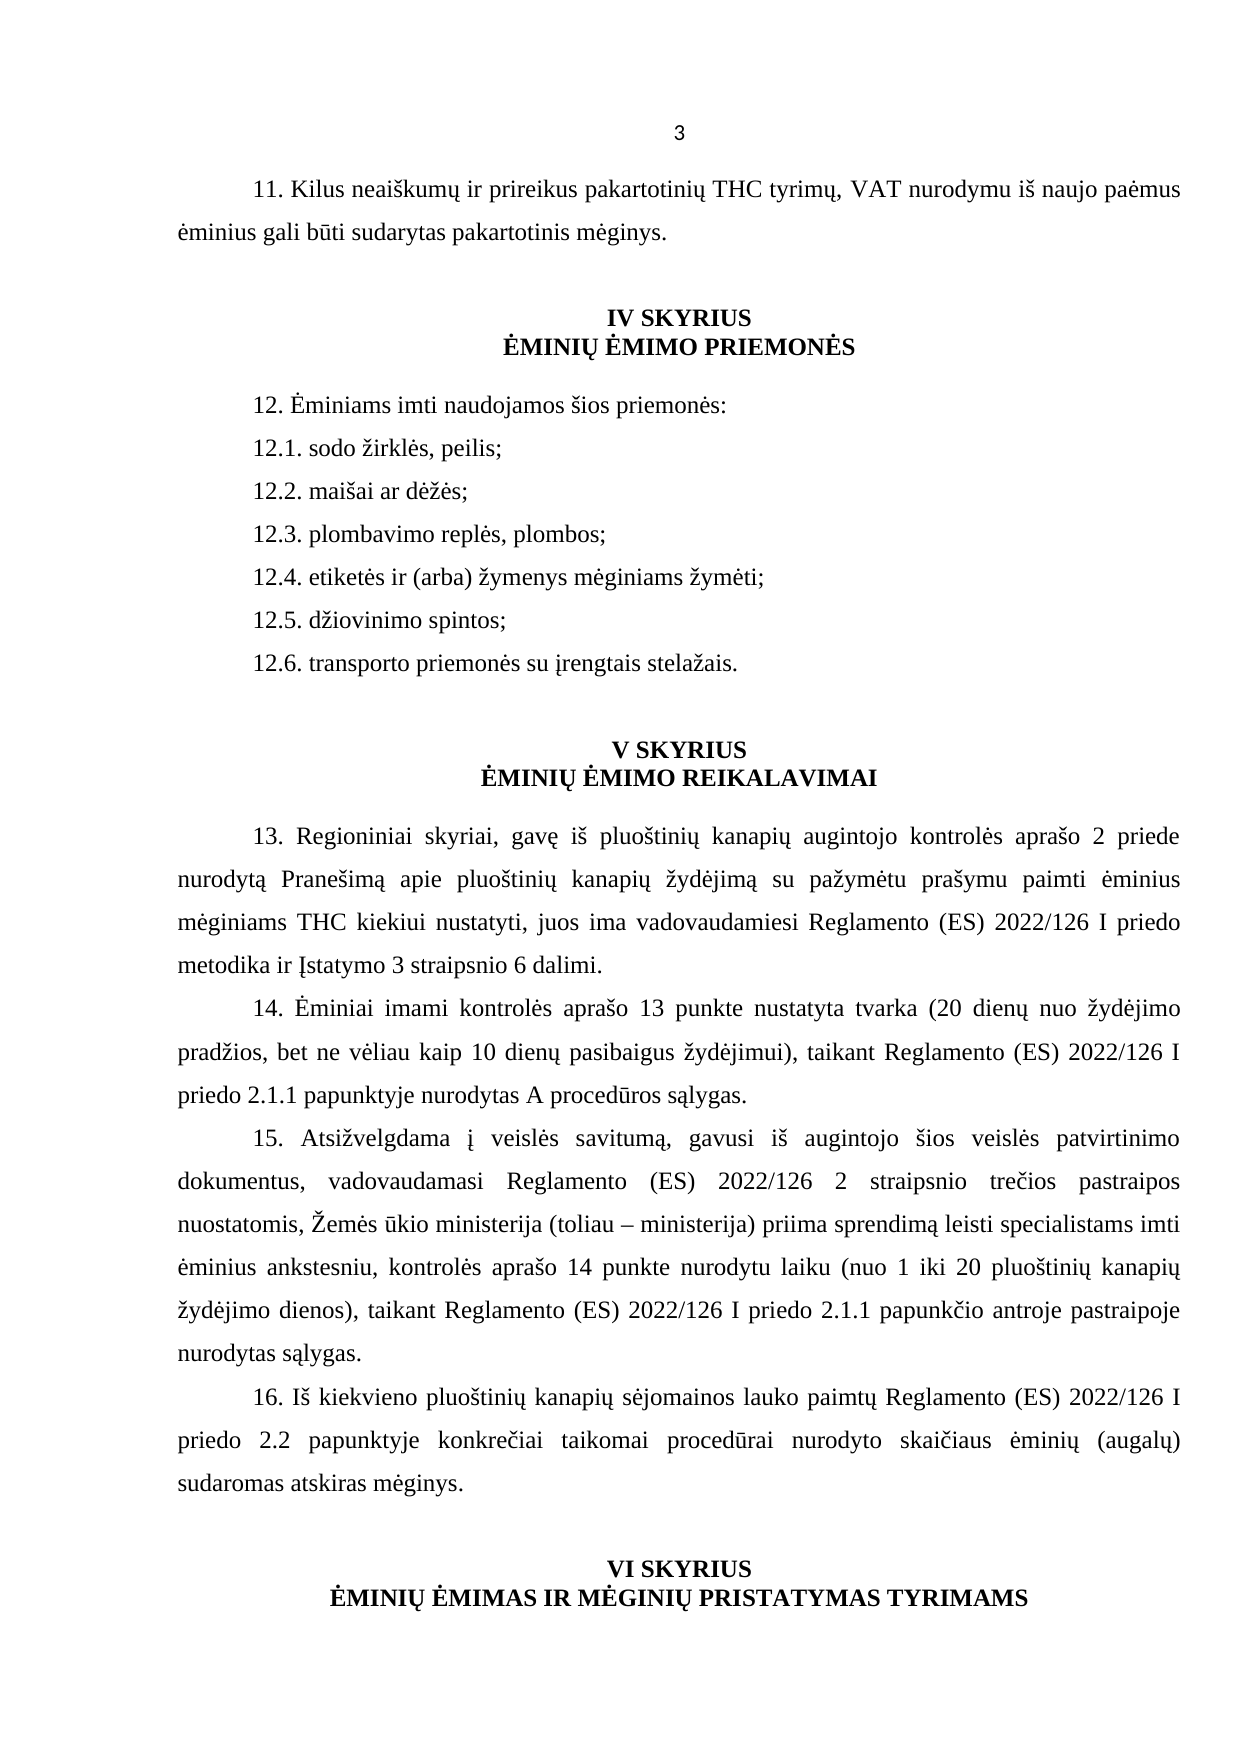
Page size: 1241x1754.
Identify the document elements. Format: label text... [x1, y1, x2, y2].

text 12.5. džiovinimo spintos; [177, 605, 1181, 634]
text 12.6. transporto priemonės su įrengtais stelažais. [177, 648, 1181, 677]
text 15. Atsižvelgdama į veislės savitumą, gavusi iš augintojo šios veislės patvirtinimo dokumentus, vadovaudamasi Reglamento (ES) 2022/126 2 straipsnio trečios pastraipos nuostatomis, Žemės ūkio ministerija (toliau – ministerija) priima sprendimą leisti specialistams imti ėminius ankstesniu, kontrolės aprašo 14 punkte nurodytu laiku (nuo 1 iki 20 pluoštinių kanapių žydėjimo dienos), taikant Reglamento (ES) 2022/126 I priedo 2.1.1 papunkčio antroje pastraipoje nurodytas sąlygas. [177, 1123, 1181, 1367]
text 12. Ėminiams imti naudojamos šios priemonės: [177, 390, 1181, 418]
text 12.4. etiketės ir (arba) žymenys mėginiams žymėti; [177, 562, 1181, 591]
text 14. Ėminiai imami kontrolės aprašo 13 punkte nustatyta tvarka (20 dienų nuo žydėjimo pradžios, bet ne vėliau kaip 10 dienų pasibaigus žydėjimui), taikant Reglamento (ES) 2022/126 I priedo 2.1.1 papunktyje nurodytas A procedūros sąlygas. [177, 993, 1181, 1108]
text 13. Regioniniai skyriai, gavę iš pluoštinių kanapių augintojo kontrolės aprašo 2 priede nurodytą Pranešimą apie pluoštinių kanapių žydėjimą su pažymėtu prašymu paimti ėminius mėginiams THC kiekiui nustatyti, juos ima vadovaudamiesi Reglamento (ES) 2022/126 I priedo metodika ir Įstatymo 3 straipsnio 6 dalimi. [177, 821, 1181, 979]
text 12.2. maišai ar dėžės; [177, 476, 1181, 505]
text V SKYRIUS [177, 735, 1181, 763]
text ĖMINIŲ ĖMIMO PRIEMONĖS [177, 332, 1181, 361]
text IV SKYRIUS [177, 303, 1181, 332]
text 11. Kilus neaiškumų ir prireikus pakartotinių THC tyrimų, VAT nurodymu iš naujo paėmus ėminius gali būti sudarytas pakartotinis mėginys. [177, 174, 1181, 246]
text ĖMINIŲ ĖMIMAS IR MĖGINIŲ PRISTATYMAS TYRIMAMS [177, 1583, 1181, 1612]
text 16. Iš kiekvieno pluoštinių kanapių sėjomainos lauko paimtų Reglamento (ES) 2022/126 I priedo 2.2 papunktyje konkrečiai taikomai procedūrai nurodyto skaičiaus ėminių (augalų) sudaromas atskiras mėginys. [177, 1382, 1181, 1497]
text ĖMINIŲ ĖMIMO REIKALAVIMAI [177, 763, 1181, 792]
text VI SKYRIUS [177, 1554, 1181, 1583]
text 12.3. plombavimo replės, plombos; [177, 519, 1181, 548]
text 12.1. sodo žirklės, peilis; [177, 433, 1181, 462]
